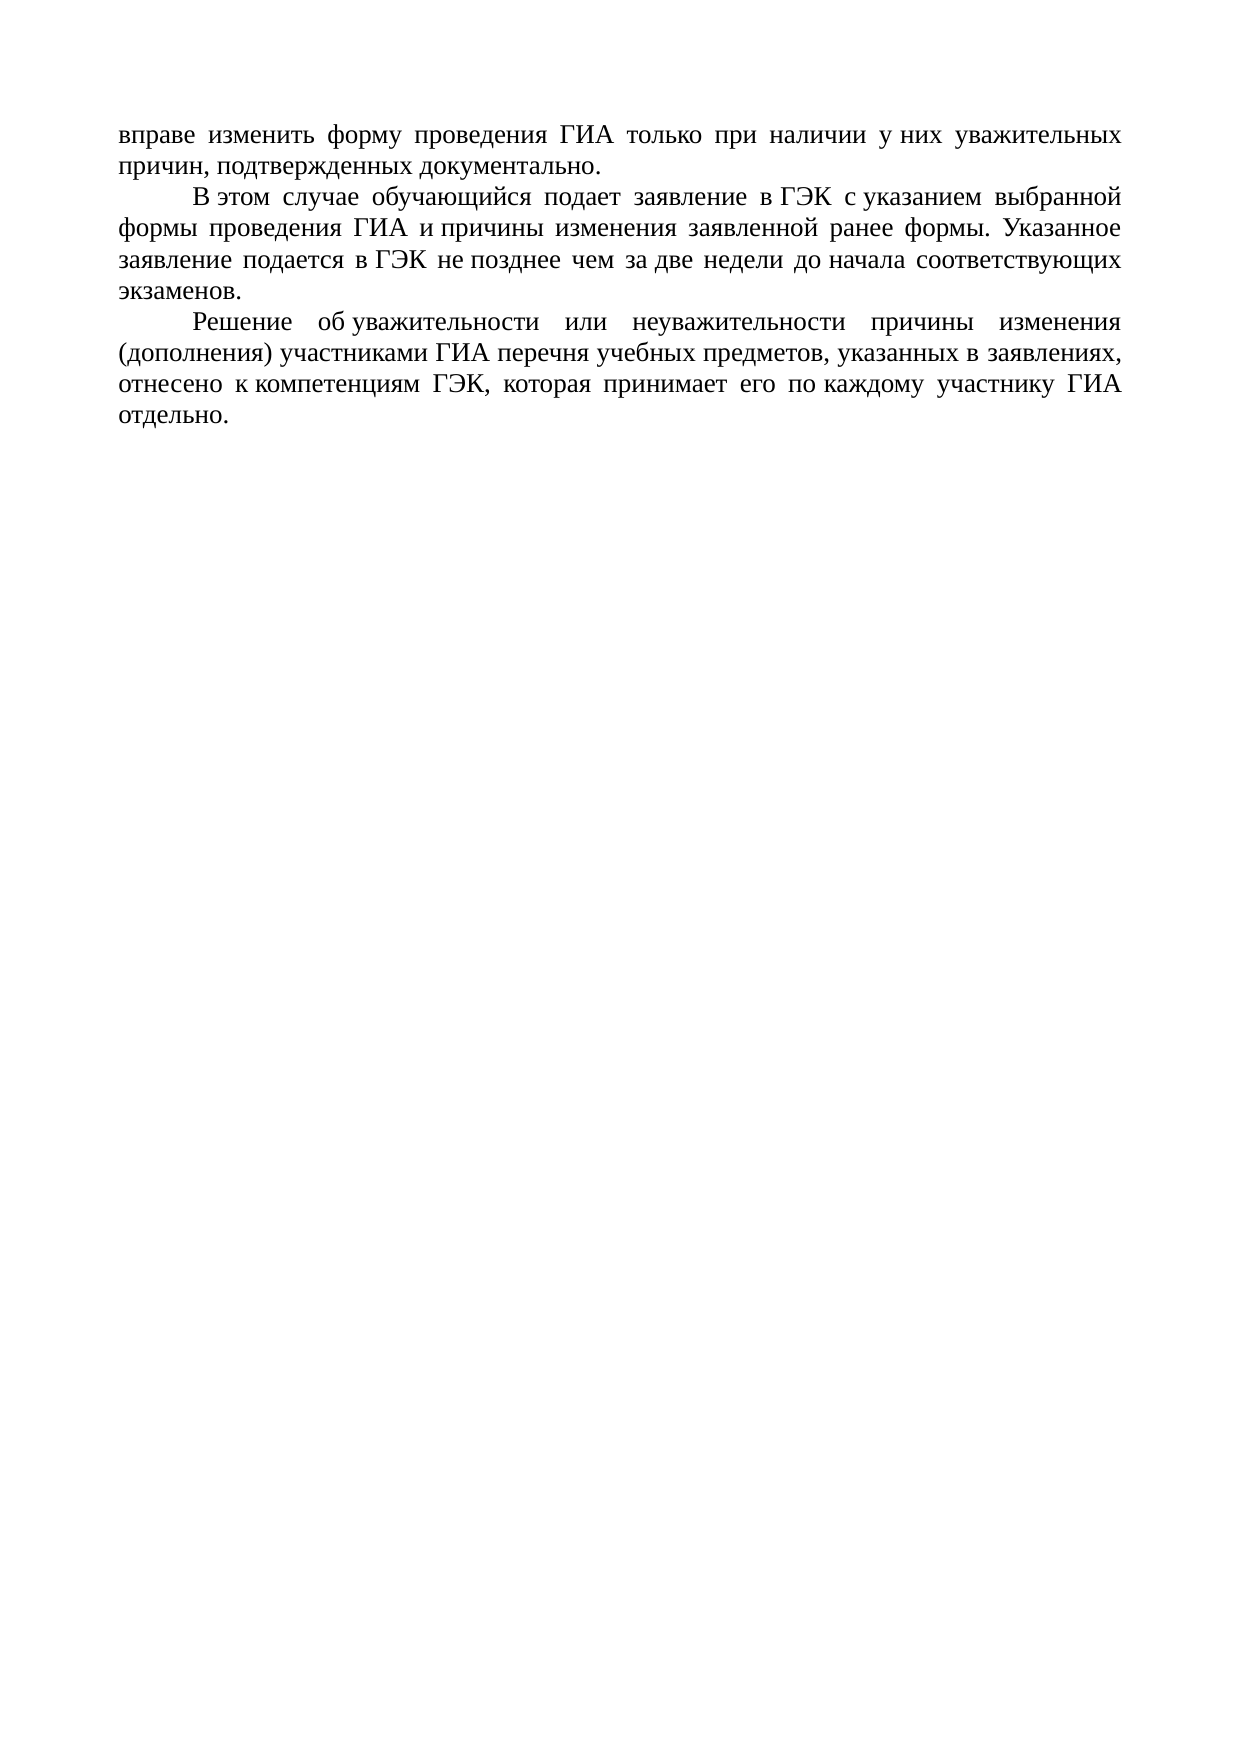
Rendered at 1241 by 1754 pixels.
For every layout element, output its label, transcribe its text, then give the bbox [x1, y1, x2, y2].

text Решение об уважительности или неуважительности причины изменения (дополнения) участниками ГИА перечня учебных предметов, указанных в заявлениях, отнесено к компетенциям ГЭК, которая принимает его по каждому участнику ГИА отдельно. [118, 305, 1122, 429]
text В этом случае обучающийся подает заявление в ГЭК с указанием выбранной формы проведения ГИА и причины изменения заявленной ранее формы. Указанное заявление подается в ГЭК не позднее чем за две недели до начала соответствующих экзаменов. [118, 180, 1122, 305]
text вправе изменить форму проведения ГИА только при наличии у них уважительных причин, подтвержденных документально. [118, 118, 1122, 180]
